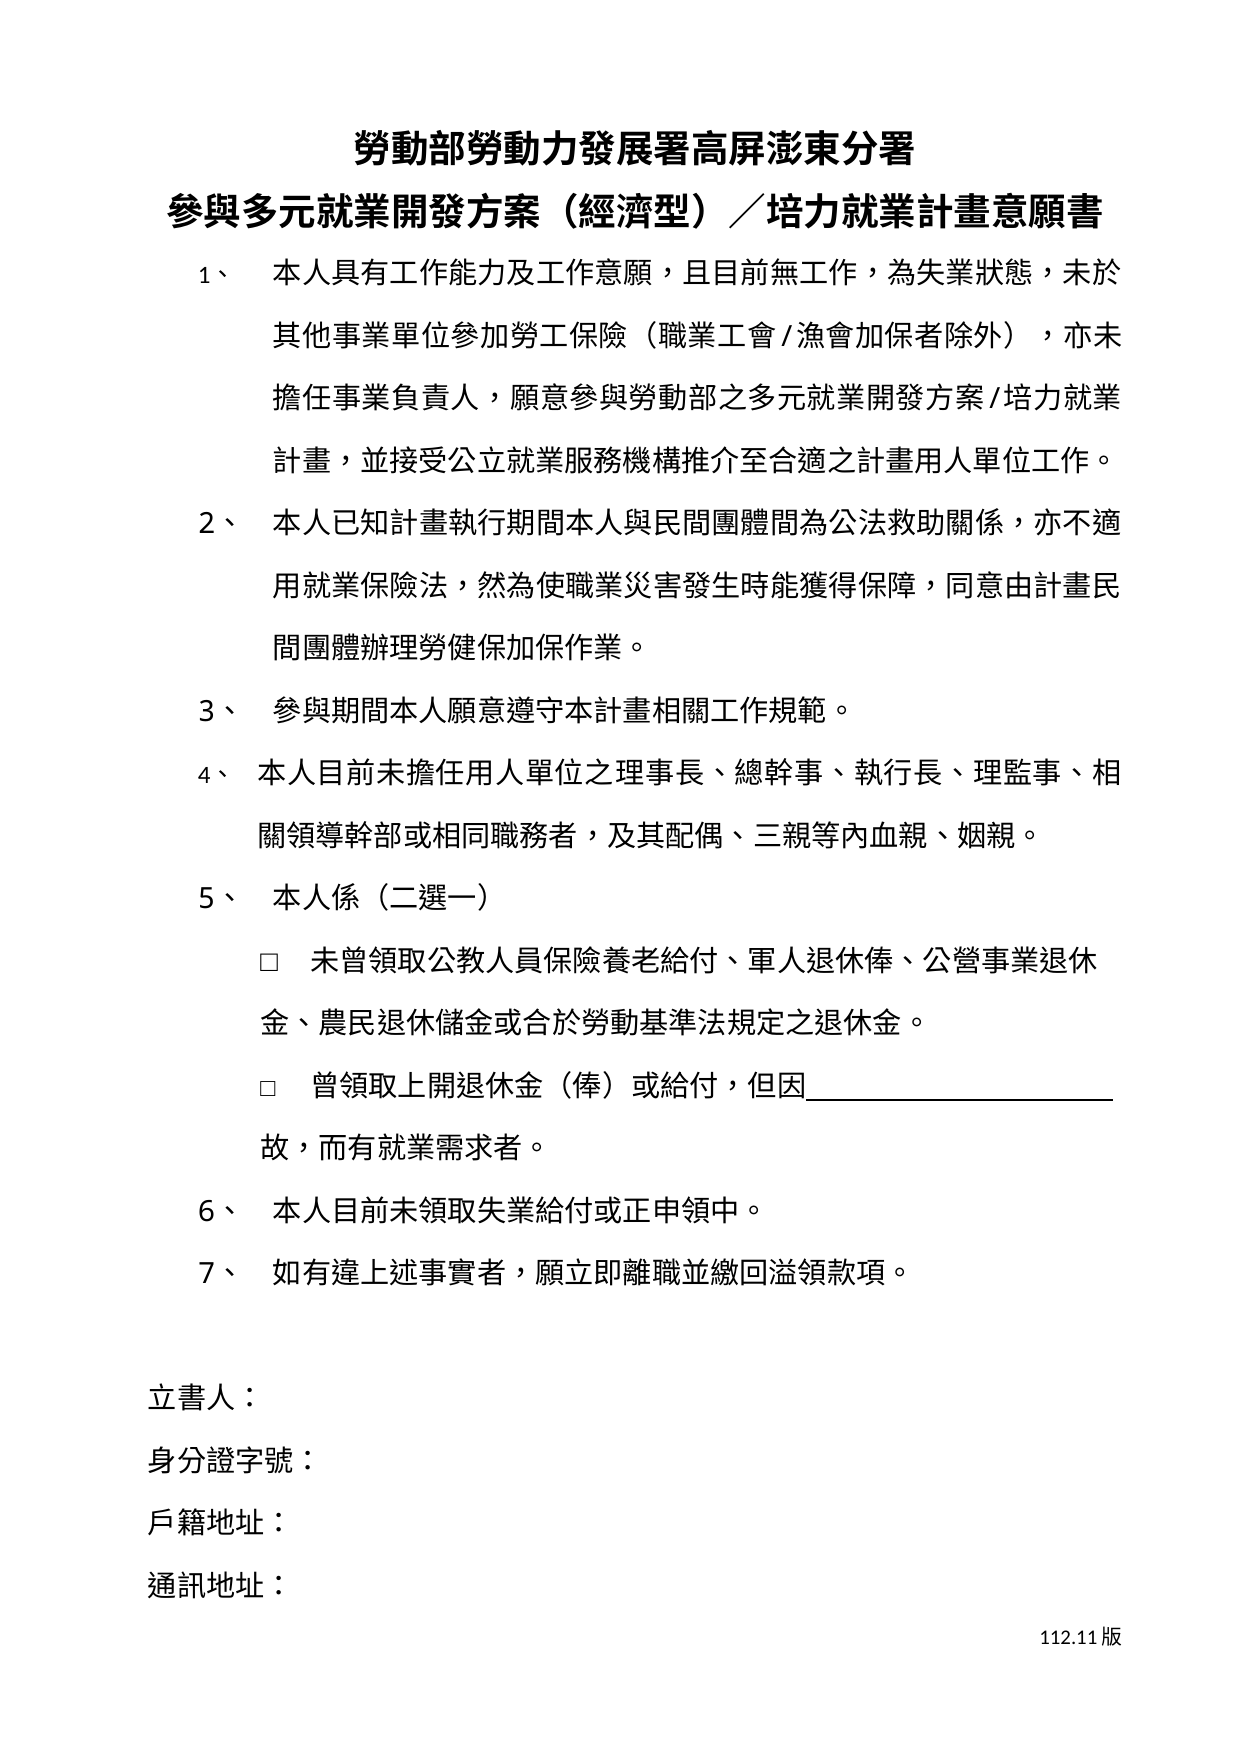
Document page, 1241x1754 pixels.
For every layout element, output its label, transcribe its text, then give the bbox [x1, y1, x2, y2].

list 本人目前未擔任用人單位之理事長、總幹事、執行長、理監事、相關領導幹部或相同職務者，及其配偶、三親等內血親、姻親。 [198, 729, 1122, 854]
list 參與期間本人願意遵守本計畫相關工作規範。 [198, 667, 1122, 729]
text 參與多元就業開發方案（經濟型）／培力就業計畫意願書 [148, 167, 1122, 229]
text 立書人： [148, 1354, 1122, 1417]
text 通訊地址： [148, 1542, 1122, 1604]
list 本人具有工作能力及工作意願，且目前無工作，為失業狀態，未於其他事業單位參加勞工保險（職業工會/漁會加保者除外），亦未擔任事業負責人，願意參與勞動部之多元就業開發方案/培力就業計畫，並接受公立就業服務機構推介至合適之計畫用人單位工作。 [198, 229, 1122, 479]
text 戶籍地址： [148, 1479, 1122, 1542]
list 本人目前未領取失業給付或正申領中。 [198, 1167, 1122, 1229]
list 如有違上述事實者，願立即離職並繳回溢領款項。 [198, 1229, 1122, 1292]
text 勞動部勞動力發展署高屏澎東分署 [148, 104, 1122, 167]
list 本人係（二選一） [198, 854, 1122, 917]
list 未曾領取公教人員保險養老給付、軍人退休俸、公營事業退休金、農民退休儲金或合於勞動基準法規定之退休金。 [260, 917, 1122, 1042]
list 本人已知計畫執行期間本人與民間團體間為公法救助關係，亦不適用就業保險法，然為使職業災害發生時能獲得保障，同意由計畫民間團體辦理勞健保加保作業。 [198, 479, 1122, 667]
list 曾領取上開退休金（俸）或給付，但因 故，而有就業需求者。 [260, 1042, 1122, 1167]
text 身分證字號： [148, 1417, 1122, 1479]
